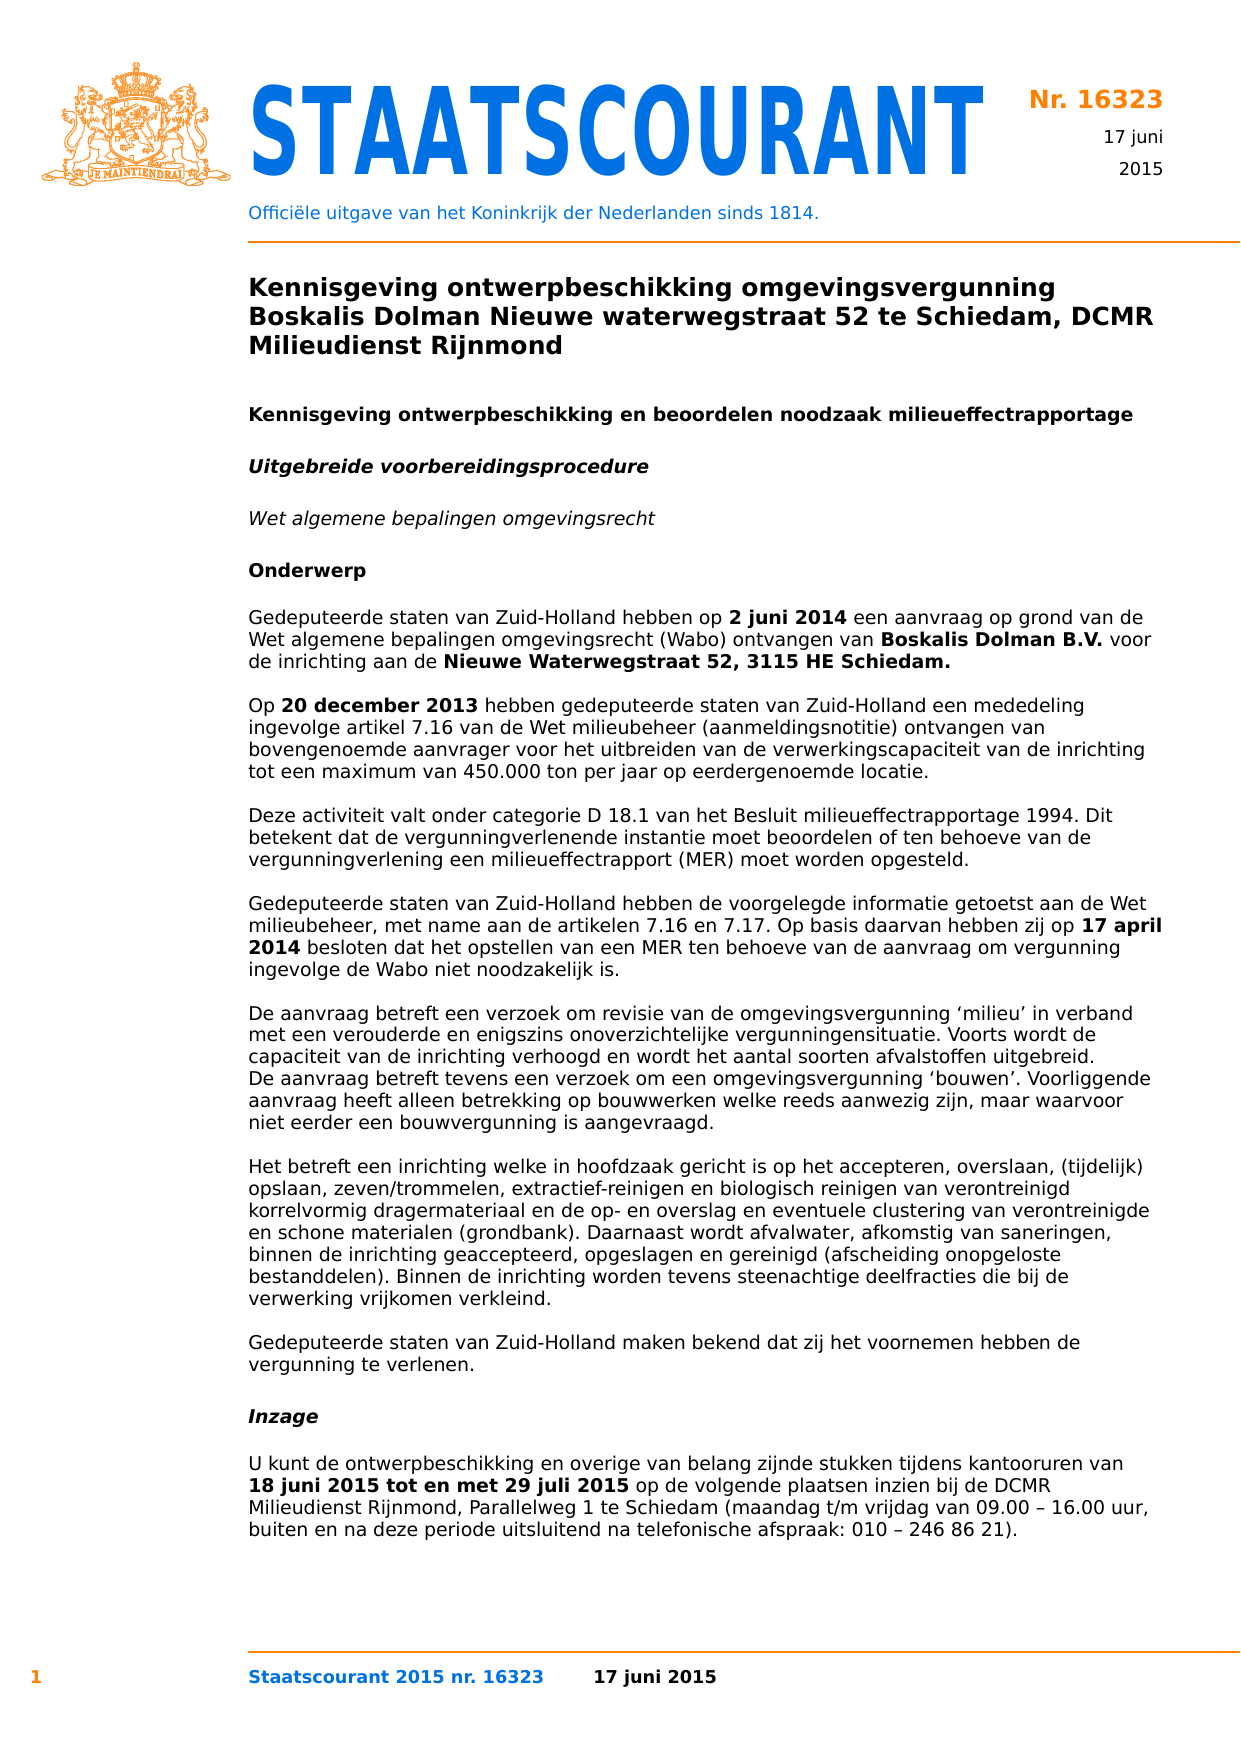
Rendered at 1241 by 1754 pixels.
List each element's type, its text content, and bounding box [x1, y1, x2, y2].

text Gedeputeerde staten van Zuid-Holland hebben op 2 juni 2014 een aanvraag op grond van de Wet algemene bepalingen omgevingsrecht (Wabo) ontvangen van Boskalis Dolman B.V. voor de inrichting aan de Nieuwe Waterwegstraat 52, 3115 HE Schiedam. [248, 607, 1163, 673]
text Gedeputeerde staten van Zuid-Holland maken bekend dat zij het voornemen hebben de vergunning te verlenen. [248, 1332, 1163, 1376]
table_cell 2015 [998, 153, 1240, 203]
subtitle Wet algemene bepalingen omgevingsrecht [248, 508, 1163, 530]
table_header STAATSCOURANT [248, 62, 998, 203]
table_cell Officiële uitgave van het Koninkrijk der Nederlanden sinds 1814. [248, 203, 1240, 241]
table_header Nr. 16323 [998, 62, 1240, 121]
text Op 20 december 2013 hebben gedeputeerde staten van Zuid-Holland een mededeling ingevolge artikel 7.16 van de Wet milieubeheer (aanmeldingsnotitie) ontvangen van bovengenoemde aanvrager voor het uitbreiden van de verwerkingscapaciteit van de inrichting tot een maximum van 450.000 ton per jaar op eerdergenoemde locatie. [248, 695, 1163, 783]
text Gedeputeerde staten van Zuid-Holland hebben de voorgelegde informatie getoetst aan de Wet milieubeheer, met name aan de artikelen 7.16 en 7.17. Op basis daarvan hebben zij op 17 april 2014 besloten dat het opstellen van een MER ten behoeve van de aanvraag om vergunning ingevolge de Wabo niet noodzakelijk is. [248, 893, 1163, 981]
text De aanvraag betreft een verzoek om revisie van de omgevingsvergunning ‘milieu’ in verband met een verouderde en enigszins onoverzichtelijke vergunningensituatie. Voorts wordt de capaciteit van de inrichting verhoogd en wordt het aantal soorten afvalstoffen uitgebreid. [248, 1002, 1163, 1068]
subtitle Uitgebreide voorbereidingsprocedure [248, 456, 1163, 478]
table_cell 17 juni [998, 121, 1240, 153]
subtitle Kennisgeving ontwerpbeschikking en beoordelen noodzaak milieueffectrapportage [248, 404, 1163, 426]
subtitle Kennisgeving ontwerpbeschikking omgevingsvergunning Boskalis Dolman Nieuwe waterwegstraat 52 te Schiedam, DCMR Milieudienst Rijnmond [248, 273, 1163, 361]
text Deze activiteit valt onder categorie D 18.1 van het Besluit milieueffectrapportage 1994. Dit betekent dat de vergunningverlenende instantie moet beoordelen of ten behoeve van de vergunningverlening een milieueffectrapport (MER) moet worden opgesteld. [248, 805, 1163, 871]
subtitle Inzage [248, 1406, 1163, 1428]
subtitle Onderwerp [248, 560, 1163, 582]
text Het betreft een inrichting welke in hoofdzaak gericht is op het accepteren, overslaan, (tijdelijk) opslaan, zeven/trommelen, extractief-reinigen en biologisch reinigen van verontreinigd korrelvormig dragermateriaal en de op- en overslag en eventuele clustering van verontreinigde en schone materialen (grondbank). Daarnaast wordt afvalwater, afkomstig van saneringen, binnen de inrichting geaccepteerd, opgeslagen en gereinigd (afscheiding onopgeloste bestanddelen). Binnen de inrichting worden tevens steenachtige deelfracties die bij de verwerking vrijkomen verkleind. [248, 1156, 1163, 1310]
table_header [25, 62, 248, 241]
picture [41, 62, 231, 186]
text De aanvraag betreft tevens een verzoek om een omgevingsvergunning ‘bouwen’. Voorliggende aanvraag heeft alleen betrekking op bouwwerken welke reeds aanwezig zijn, maar waarvoor niet eerder een bouwvergunning is aangevraagd. [248, 1068, 1163, 1134]
text U kunt de ontwerpbeschikking en overige van belang zijnde stukken tijdens kantooruren van 18 juni 2015 tot en met 29 juli 2015 op de volgende plaatsen inzien bij de DCMR Milieudienst Rijnmond, Parallelweg 1 te Schiedam (maandag t/m vrijdag van 09.00 – 16.00 uur, buiten en na deze periode uitsluitend na telefonische afspraak: 010 – 246 86 21). [248, 1453, 1163, 1541]
